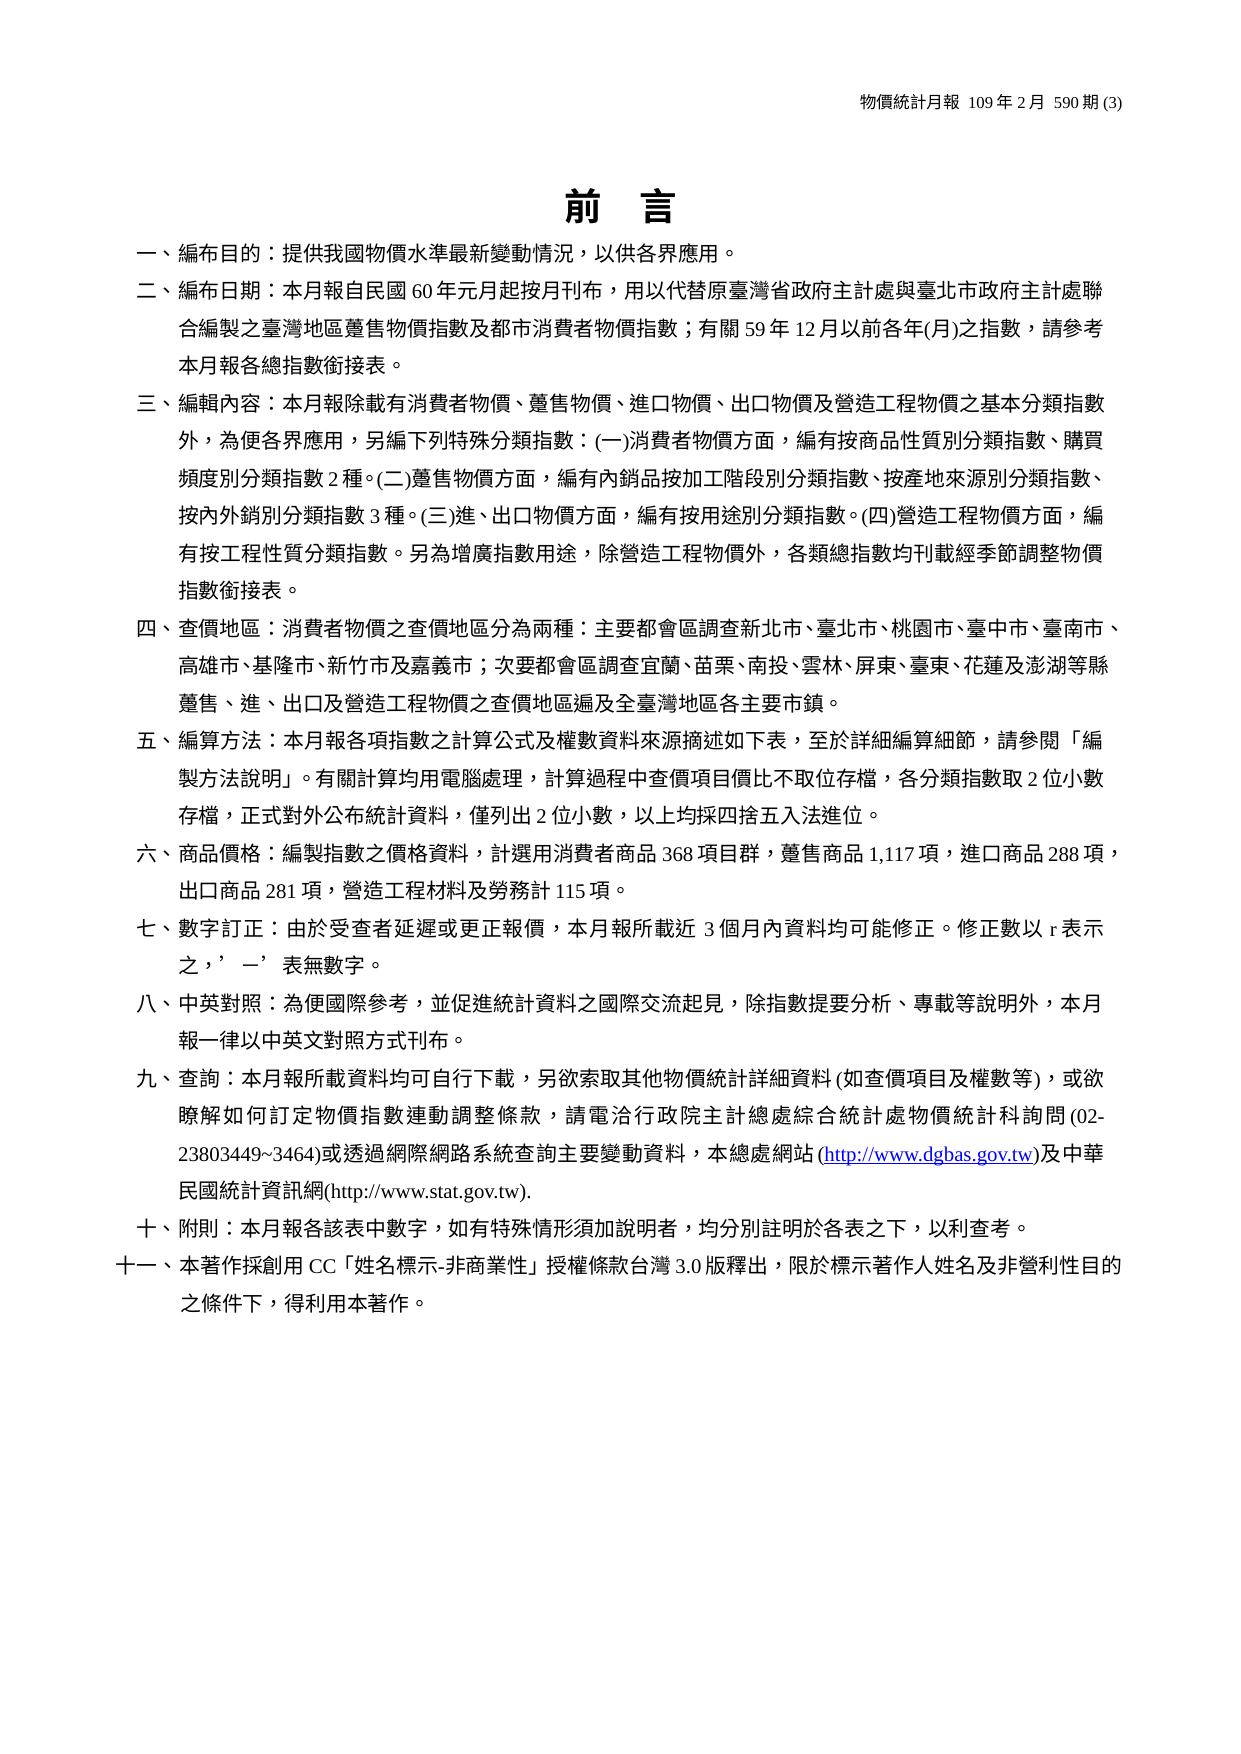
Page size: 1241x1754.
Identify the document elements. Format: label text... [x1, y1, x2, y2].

list 本著作採創用CC「姓名標示-非商業性」授權條款台灣3.0版釋出，限於標示著作人姓名及非營利性目的之條件下，得利用本著作。 [115, 1244, 1122, 1319]
subtitle 前 言 [118, 177, 1122, 231]
list 商品價格：編製指數之價格資料，計選用消費者商品368項目群，躉售商品1,117項，進口商品288項，出口商品281項，營造工程材料及勞務計115項。 [136, 831, 1104, 906]
list 查價地區：消費者物價之查價地區分為兩種：主要都會區調查新北市、臺北市、桃園市、臺中市、臺南市、高雄市、基隆市、新竹市及嘉義市；次要都會區調查宜蘭、苗栗、南投、雲林、屏東、臺東、花蓮及澎湖等縣。躉售、進、出口及營造工程物價之查價地區遍及全臺灣地區各主要市鎮。 [136, 606, 1104, 719]
list 編布目的：提供我國物價水準最新變動情況，以供各界應用。 [136, 231, 1104, 269]
list 查詢：本月報所載資料均可自行下載，另欲索取其他物價統計詳細資料(如查價項目及權數等)，或欲瞭解如何訂定物價指數連動調整條款，請電洽行政院主計總處綜合統計處物價統計科詢問(02-23803449~3464)或透過網際網路系統查詢主要變動資料，本總處網站(http://www.dgbas.gov.tw)及中華民國統計資訊網(http://www.stat.gov.tw). [136, 1056, 1104, 1206]
list 編布日期：本月報自民國60年元月起按月刊布，用以代替原臺灣省政府主計處與臺北市政府主計處聯合編製之臺灣地區躉售物價指數及都市消費者物價指數；有關59年12月以前各年(月)之指數，請參考本月報各總指數銜接表。 [136, 269, 1104, 381]
list 編算方法：本月報各項指數之計算公式及權數資料來源摘述如下表，至於詳細編算細節，請參閱「編製方法說明」。有關計算均用電腦處理，計算過程中查價項目價比不取位存檔，各分類指數取2位小數存檔，正式對外公布統計資料，僅列出2位小數，以上均採四捨五入法進位。 [136, 719, 1104, 831]
list 附則：本月報各該表中數字，如有特殊情形須加說明者，均分別註明於各表之下，以利查考。 [136, 1206, 1104, 1244]
list 中英對照：為便國際參考，並促進統計資料之國際交流起見，除指數提要分析、專載等說明外，本月報一律以中英文對照方式刊布。 [136, 981, 1104, 1056]
list 編輯內容：本月報除載有消費者物價、躉售物價、進口物價、出口物價及營造工程物價之基本分類指數外，為便各界應用，另編下列特殊分類指數：(一)消費者物價方面，編有按商品性質別分類指數、購買頻度別分類指數2種。(二)躉售物價方面，編有內銷品按加工階段別分類指數、按產地來源別分類指數、按內外銷別分類指數3種。(三)進、出口物價方面，編有按用途別分類指數。(四)營造工程物價方面，編有按工程性質分類指數。另為增廣指數用途，除營造工程物價外，各類總指數均刊載經季節調整物價指數銜接表。 [136, 381, 1104, 606]
list 數字訂正：由於受查者延遲或更正報價，本月報所載近3個月內資料均可能修正。修正數以r表示之，’－’表無數字。 [136, 906, 1104, 981]
